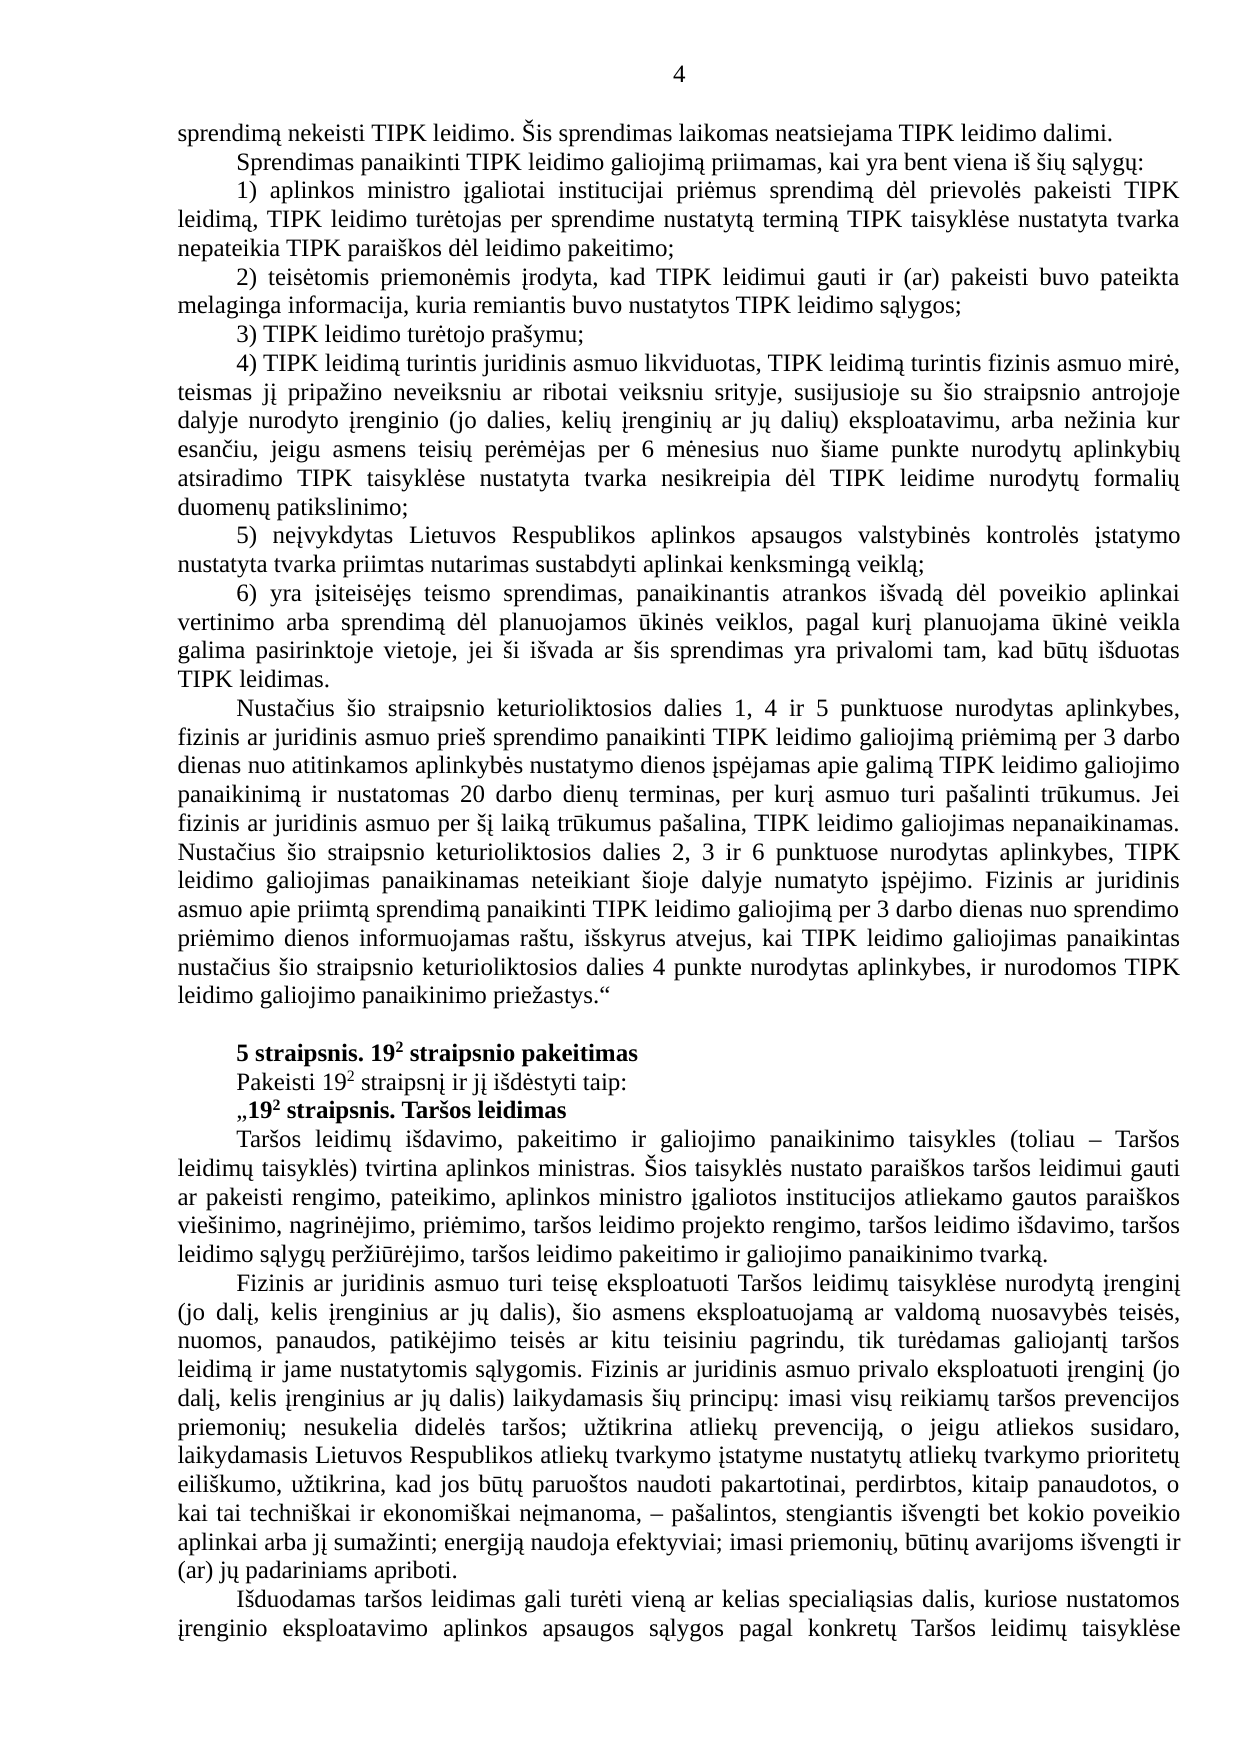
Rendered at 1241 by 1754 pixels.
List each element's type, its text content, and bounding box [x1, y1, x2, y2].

text 5 straipsnis. 192 straipsnio pakeitimas [177, 1038, 1181, 1067]
text 3) TIPK leidimo turėtojo prašymu; [177, 319, 1181, 348]
text Sprendimas panaikinti TIPK leidimo galiojimą priimamas, kai yra bent viena iš šių sąlygų: [177, 147, 1181, 176]
text sprendimą nekeisti TIPK leidimo. Šis sprendimas laikomas neatsiejama TIPK leidimo dalimi. [177, 118, 1181, 147]
text 4) TIPK leidimą turintis juridinis asmuo likviduotas, TIPK leidimą turintis fizinis asmuo mirė, teismas jį pripažino neveiksniu ar ribotai veiksniu srityje, susijusioje su šio straipsnio antrojoje dalyje nurodyto įrenginio (jo dalies, kelių įrenginių ar jų dalių) eksploatavimu, arba nežinia kur esančiu, jeigu asmens teisių perėmėjas per 6 mėnesius nuo šiame punkte nurodytų aplinkybių atsiradimo TIPK taisyklėse nustatyta tvarka nesikreipia dėl TIPK leidime nurodytų formalių duomenų patikslinimo; [177, 348, 1181, 521]
text 2) teisėtomis priemonėmis įrodyta, kad TIPK leidimui gauti ir (ar) pakeisti buvo pateikta melaginga informacija, kuria remiantis buvo nustatytos TIPK leidimo sąlygos; [177, 262, 1181, 319]
text Fizinis ar juridinis asmuo turi teisę eksploatuoti Taršos leidimų taisyklėse nurodytą įrenginį (jo dalį, kelis įrenginius ar jų dalis), šio asmens eksploatuojamą ar valdomą nuosavybės teisės, nuomos, panaudos, patikėjimo teisės ar kitu teisiniu pagrindu, tik turėdamas galiojantį taršos leidimą ir jame nustatytomis sąlygomis. Fizinis ar juridinis asmuo privalo eksploatuoti įrenginį (jo dalį, kelis įrenginius ar jų dalis) laikydamasis šių principų: imasi visų reikiamų taršos prevencijos priemonių; nesukelia didelės taršos; užtikrina atliekų prevenciją, o jeigu atliekos susidaro, laikydamasis Lietuvos Respublikos atliekų tvarkymo įstatyme nustatytų atliekų tvarkymo prioritetų eiliškumo, užtikrina, kad jos būtų paruoštos naudoti pakartotinai, perdirbtos, kitaip panaudotos, o kai tai techniškai ir ekonomiškai neįmanoma, – pašalintos, stengiantis išvengti bet kokio poveikio aplinkai arba jį sumažinti; energiją naudoja efektyviai; imasi priemonių, būtinų avarijoms išvengti ir (ar) jų padariniams apriboti. [177, 1268, 1181, 1584]
text Išduodamas taršos leidimas gali turėti vieną ar kelias specialiąsias dalis, kuriose nustatomos įrenginio eksploatavimo aplinkos apsaugos sąlygos pagal konkretų Taršos leidimų taisyklėse [177, 1584, 1181, 1642]
text Taršos leidimų išdavimo, pakeitimo ir galiojimo panaikinimo taisykles (toliau – Taršos leidimų taisyklės) tvirtina aplinkos ministras. Šios taisyklės nustato paraiškos taršos leidimui gauti ar pakeisti rengimo, pateikimo, aplinkos ministro įgaliotos institucijos atliekamo gautos paraiškos viešinimo, nagrinėjimo, priėmimo, taršos leidimo projekto rengimo, taršos leidimo išdavimo, taršos leidimo sąlygų peržiūrėjimo, taršos leidimo pakeitimo ir galiojimo panaikinimo tvarką. [177, 1124, 1181, 1268]
text 5) neįvykdytas Lietuvos Respublikos aplinkos apsaugos valstybinės kontrolės įstatymo nustatyta tvarka priimtas nutarimas sustabdyti aplinkai kenksmingą veiklą; [177, 521, 1181, 578]
text „192 straipsnis. Taršos leidimas [177, 1096, 1181, 1124]
text Nustačius šio straipsnio keturioliktosios dalies 1, 4 ir 5 punktuose nurodytas aplinkybes, fizinis ar juridinis asmuo prieš sprendimo panaikinti TIPK leidimo galiojimą priėmimą per 3 darbo dienas nuo atitinkamos aplinkybės nustatymo dienos įspėjamas apie galimą TIPK leidimo galiojimo panaikinimą ir nustatomas 20 darbo dienų terminas, per kurį asmuo turi pašalinti trūkumus. Jei fizinis ar juridinis asmuo per šį laiką trūkumus pašalina, TIPK leidimo galiojimas nepanaikinamas. Nustačius šio straipsnio keturioliktosios dalies 2, 3 ir 6 punktuose nurodytas aplinkybes, TIPK leidimo galiojimas panaikinamas neteikiant šioje dalyje numatyto įspėjimo. Fizinis ar juridinis asmuo apie priimtą sprendimą panaikinti TIPK leidimo galiojimą per 3 darbo dienas nuo sprendimo priėmimo dienos informuojamas raštu, išskyrus atvejus, kai TIPK leidimo galiojimas panaikintas nustačius šio straipsnio keturioliktosios dalies 4 punkte nurodytas aplinkybes, ir nurodomos TIPK leidimo galiojimo panaikinimo priežastys.“ [177, 693, 1181, 1009]
text 6) yra įsiteisėjęs teismo sprendimas, panaikinantis atrankos išvadą dėl poveikio aplinkai vertinimo arba sprendimą dėl planuojamos ūkinės veiklos, pagal kurį planuojama ūkinė veikla galima pasirinktoje vietoje, jei ši išvada ar šis sprendimas yra privalomi tam, kad būtų išduotas TIPK leidimas. [177, 578, 1181, 693]
text Pakeisti 192 straipsnį ir jį išdėstyti taip: [177, 1067, 1181, 1096]
text 1) aplinkos ministro įgaliotai institucijai priėmus sprendimą dėl prievolės pakeisti TIPK leidimą, TIPK leidimo turėtojas per sprendime nustatytą terminą TIPK taisyklėse nustatyta tvarka nepateikia TIPK paraiškos dėl leidimo pakeitimo; [177, 176, 1181, 262]
